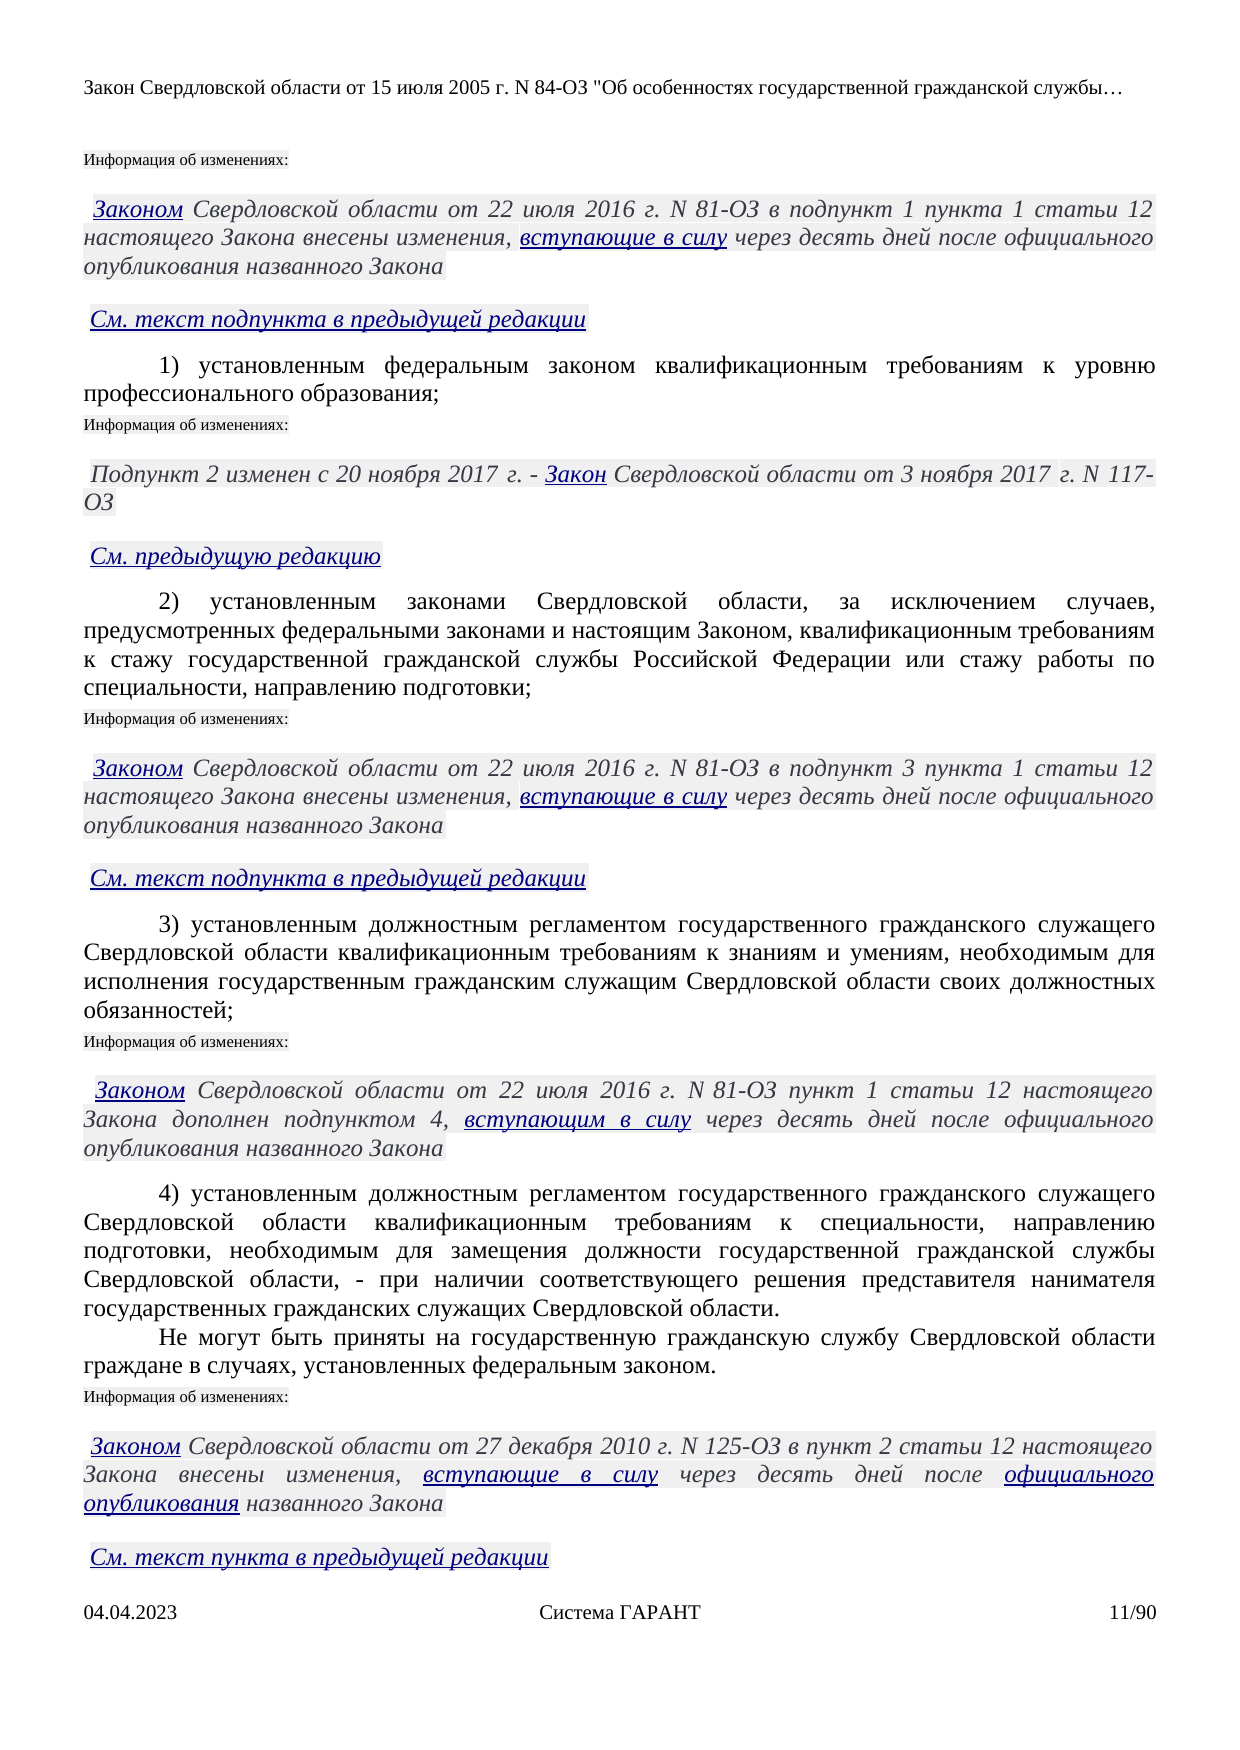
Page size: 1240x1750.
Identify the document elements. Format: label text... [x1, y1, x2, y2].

text Информация об изменениях: [83, 1387, 1156, 1406]
text Информация об изменениях: [83, 150, 1156, 169]
text Информация об изменениях: [83, 415, 1156, 434]
text Законом Свердловской области от 22 июля 2016 г. N 81-ОЗ пункт 1 статьи 12 настоящего Закона дополнен подпунктом 4, вступающим в силу через десять дней после официального опубликования названного Закона [83, 1075, 1156, 1161]
text Законом Свердловской области от 22 июля 2016 г. N 81-ОЗ в подпункт 1 пункта 1 статьи 12 настоящего Закона внесены изменения, вступающие в силу через десять дней после официального опубликования названного Закона [83, 194, 1156, 280]
text 3) установленным должностным регламентом государственного гражданского служащего Свердловской области квалификационным требованиям к знаниям и умениям, необходимым для исполнения государственным гражданским служащим Свердловской области своих должностных обязанностей; [83, 909, 1156, 1024]
text Информация об изменениях: [83, 709, 1156, 728]
text Не могут быть приняты на государственную гражданскую службу Свердловской области граждане в случаях, установленных федеральным законом. [83, 1322, 1156, 1379]
text См. текст пункта в предыдущей редакции [83, 1542, 1156, 1570]
text Законом Свердловской области от 27 декабря 2010 г. N 125-ОЗ в пункт 2 статьи 12 настоящего Закона внесены изменения, вступающие в силу через десять дней после официального опубликования названного Закона [83, 1431, 1156, 1517]
text См. предыдущую редакцию [83, 541, 1156, 569]
text 4) установленным должностным регламентом государственного гражданского служащего Свердловской области квалификационным требованиям к специальности, направлению подготовки, необходимым для замещения должности государственной гражданской службы Свердловской области, - при наличии соответствующего решения представителя нанимателя государственных гражданских служащих Свердловской области. [83, 1178, 1156, 1322]
text См. текст подпункта в предыдущей редакции [83, 304, 1156, 333]
text 2) установленным законами Свердловской области, за исключением случаев, предусмотренных федеральными законами и настоящим Законом, квалификационным требованиям к стажу государственной гражданской службы Российской Федерации или стажу работы по специальности, направлению подготовки; [83, 586, 1156, 701]
text См. текст подпункта в предыдущей редакции [83, 863, 1156, 892]
text Информация об изменениях: [83, 1032, 1156, 1051]
text Подпункт 2 изменен с 20 ноября 2017 г. - Закон Свердловской области от 3 ноября 2017 г. N 117-ОЗ [83, 459, 1156, 516]
text 1) установленным федеральным законом квалификационным требованиям к уровню профессионального образования; [83, 350, 1156, 407]
text Законом Свердловской области от 22 июля 2016 г. N 81-ОЗ в подпункт 3 пункта 1 статьи 12 настоящего Закона внесены изменения, вступающие в силу через десять дней после официального опубликования названного Закона [83, 753, 1156, 839]
